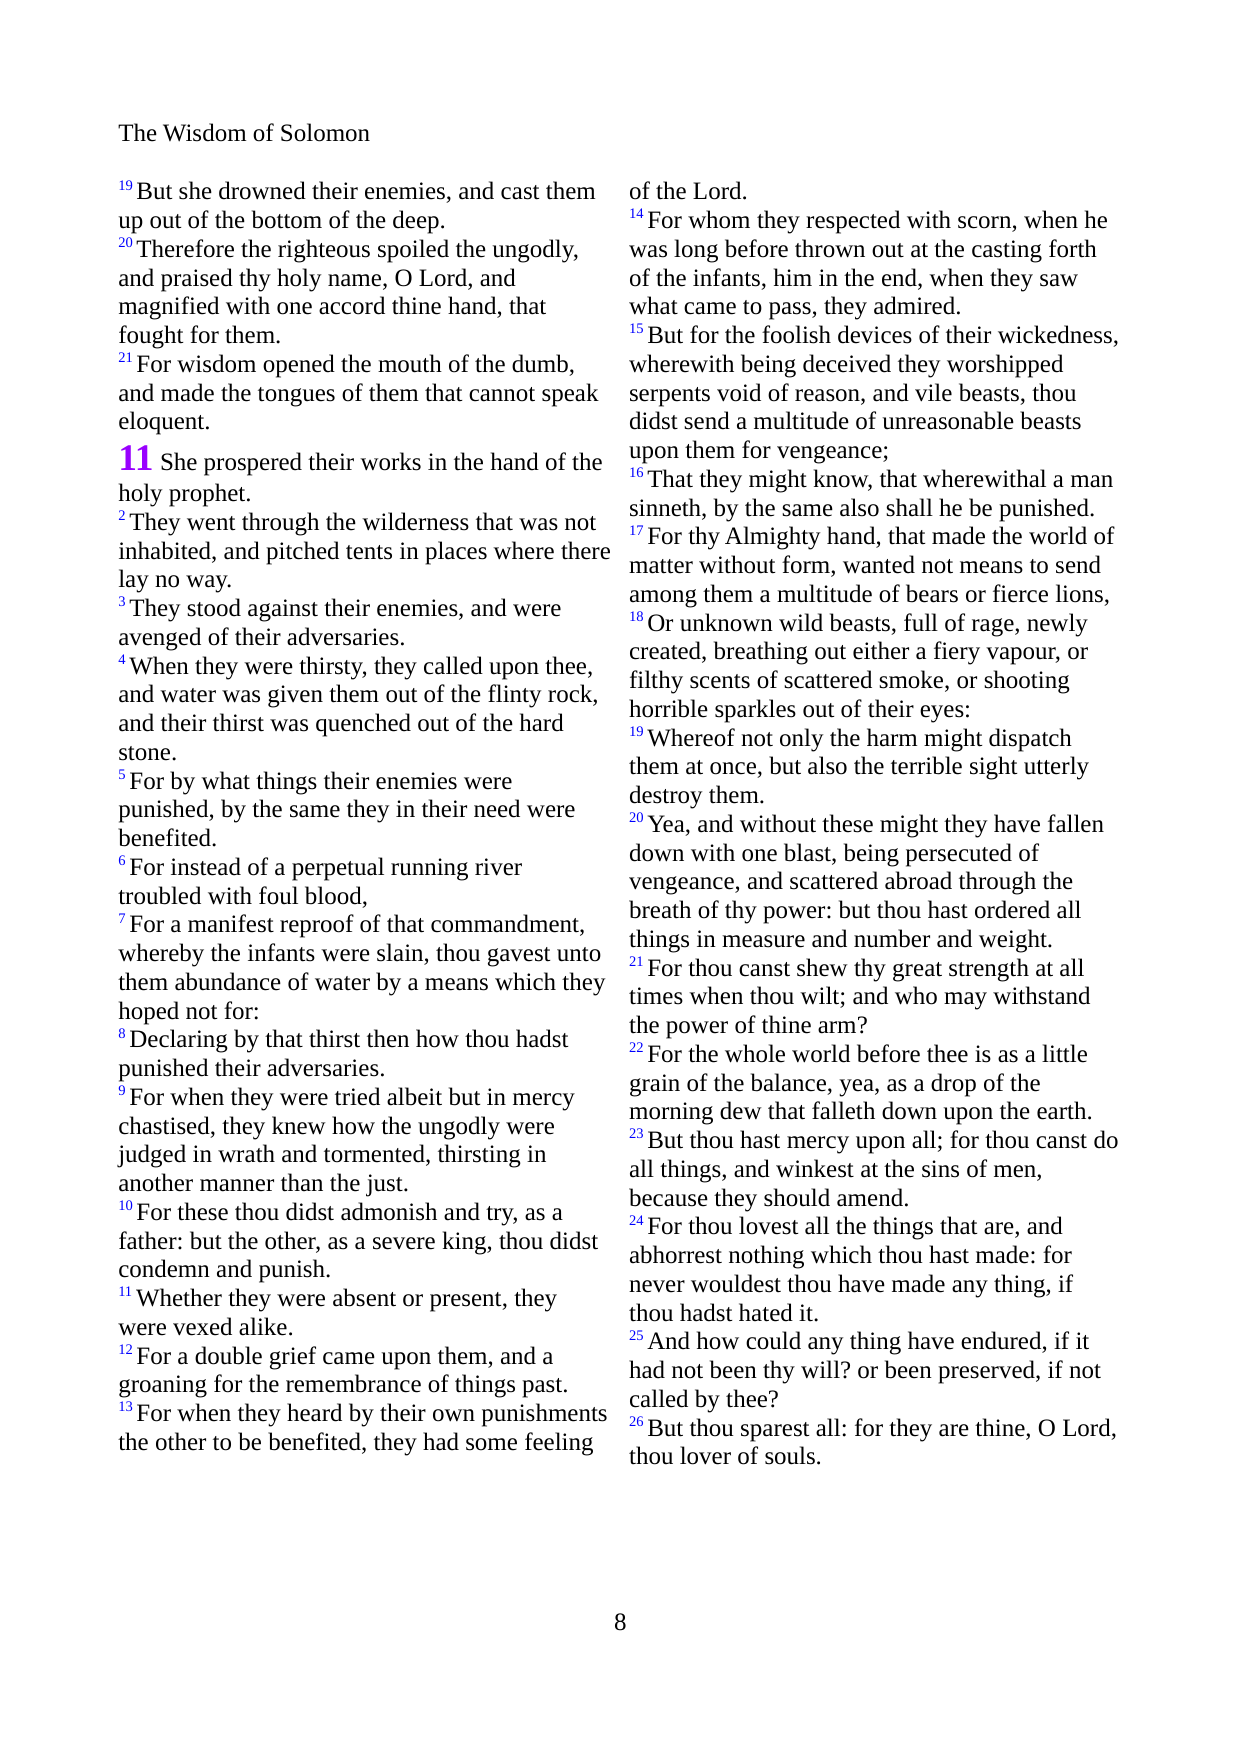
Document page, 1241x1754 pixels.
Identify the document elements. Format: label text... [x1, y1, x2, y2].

text 8 Declaring by that thirst then how thou hadst punished their adversaries. [118, 1024, 611, 1082]
text 9 For when they were tried albeit but in mercy chastised, they knew how the ungodly were judged in wrath and tormented, thirsting in another manner than the just. [118, 1082, 611, 1197]
text 23 But thou hast mercy upon all; for thou canst do all things, and winkest at the sins of men, because they should amend. [629, 1125, 1122, 1211]
text 18 Or unknown wild beasts, full of rage, newly created, breathing out either a fiery vapour, or filthy scents of scattered smoke, or shooting horrible sparkles out of their eyes: [629, 608, 1122, 723]
text 20 Yea, and without these might they have fallen down with one blast, being persecuted of vengeance, and scattered abroad through the breath of thy power: but thou hast ordered all things in measure and number and weight. [629, 809, 1122, 953]
text 19 Whereof not only the harm might dispatch them at once, but also the terrible sight utterly destroy them. [629, 723, 1122, 809]
text 15 But for the foolish devices of their wickedness, wherewith being deceived they worshipped serpents void of reason, and vile beasts, thou didst send a multitude of unreasonable beasts upon them for vengeance; [629, 320, 1122, 464]
text 25 And how could any thing have endured, if it had not been thy will? or been preserved, if not called by thee? [629, 1326, 1122, 1413]
text 21 For thou canst shew thy great strength at all times when thou wilt; and who may withstand the power of thine arm? [629, 953, 1122, 1039]
text 22 For the whole world before thee is as a little grain of the balance, yea, as a drop of the morning dew that falleth down upon the earth. [629, 1039, 1122, 1125]
text 19 But she drowned their enemies, and cast them up out of the bottom of the deep. [118, 176, 611, 234]
text 24 For thou lovest all the things that are, and abhorrest nothing which thou hast made: for never wouldest thou have made any thing, if thou hadst hated it. [629, 1211, 1122, 1326]
text 26 But thou sparest all: for they are thine, O Lord, thou lover of souls. [629, 1413, 1122, 1470]
text 4 When they were thirsty, they called upon thee, and water was given them out of the flinty rock, and their thirst was quenched out of the hard stone. [118, 651, 611, 766]
text 20 Therefore the righteous spoiled the ungodly, and praised thy holy name, O Lord, and magnified with one accord thine hand, that fought for them. [118, 234, 611, 349]
text 11 Whether they were absent or present, they were vexed alike. [118, 1283, 611, 1341]
text 3 They stood against their enemies, and were avenged of their adversaries. [118, 593, 611, 651]
text of the Lord. [629, 176, 1122, 205]
text 5 For by what things their enemies were punished, by the same they in their need were benefited. [118, 766, 611, 852]
text 6 For instead of a perpetual running river troubled with foul blood, [118, 852, 611, 909]
text 12 For a double grief came upon them, and a groaning for the remembrance of things past. [118, 1341, 611, 1398]
text 10 For these thou didst admonish and try, as a father: but the other, as a severe king, thou didst condemn and punish. [118, 1197, 611, 1283]
text 7 For a manifest reproof of that commandment, whereby the infants were slain, thou gavest unto them abundance of water by a means which they hoped not for: [118, 909, 611, 1024]
text 14 For whom they respected with scorn, when he was long before thrown out at the casting forth of the infants, him in the end, when they saw what came to pass, they admired. [629, 205, 1122, 320]
text 11 She prospered their works in the hand of the holy prophet. [118, 435, 611, 507]
text 16 That they might know, that wherewithal a man sinneth, by the same also shall he be punished. [629, 464, 1122, 521]
text 17 For thy Almighty hand, that made the world of matter without form, wanted not means to send among them a multitude of bears or fierce lions, [629, 521, 1122, 608]
text 2 They went through the wilderness that was not inhabited, and pitched tents in places where there lay no way. [118, 507, 611, 593]
text 21 For wisdom opened the mouth of the dumb, and made the tongues of them that cannot speak eloquent. [118, 349, 611, 435]
text 13 For when they heard by their own punishments the other to be benefited, they had some feeling [118, 1398, 611, 1456]
